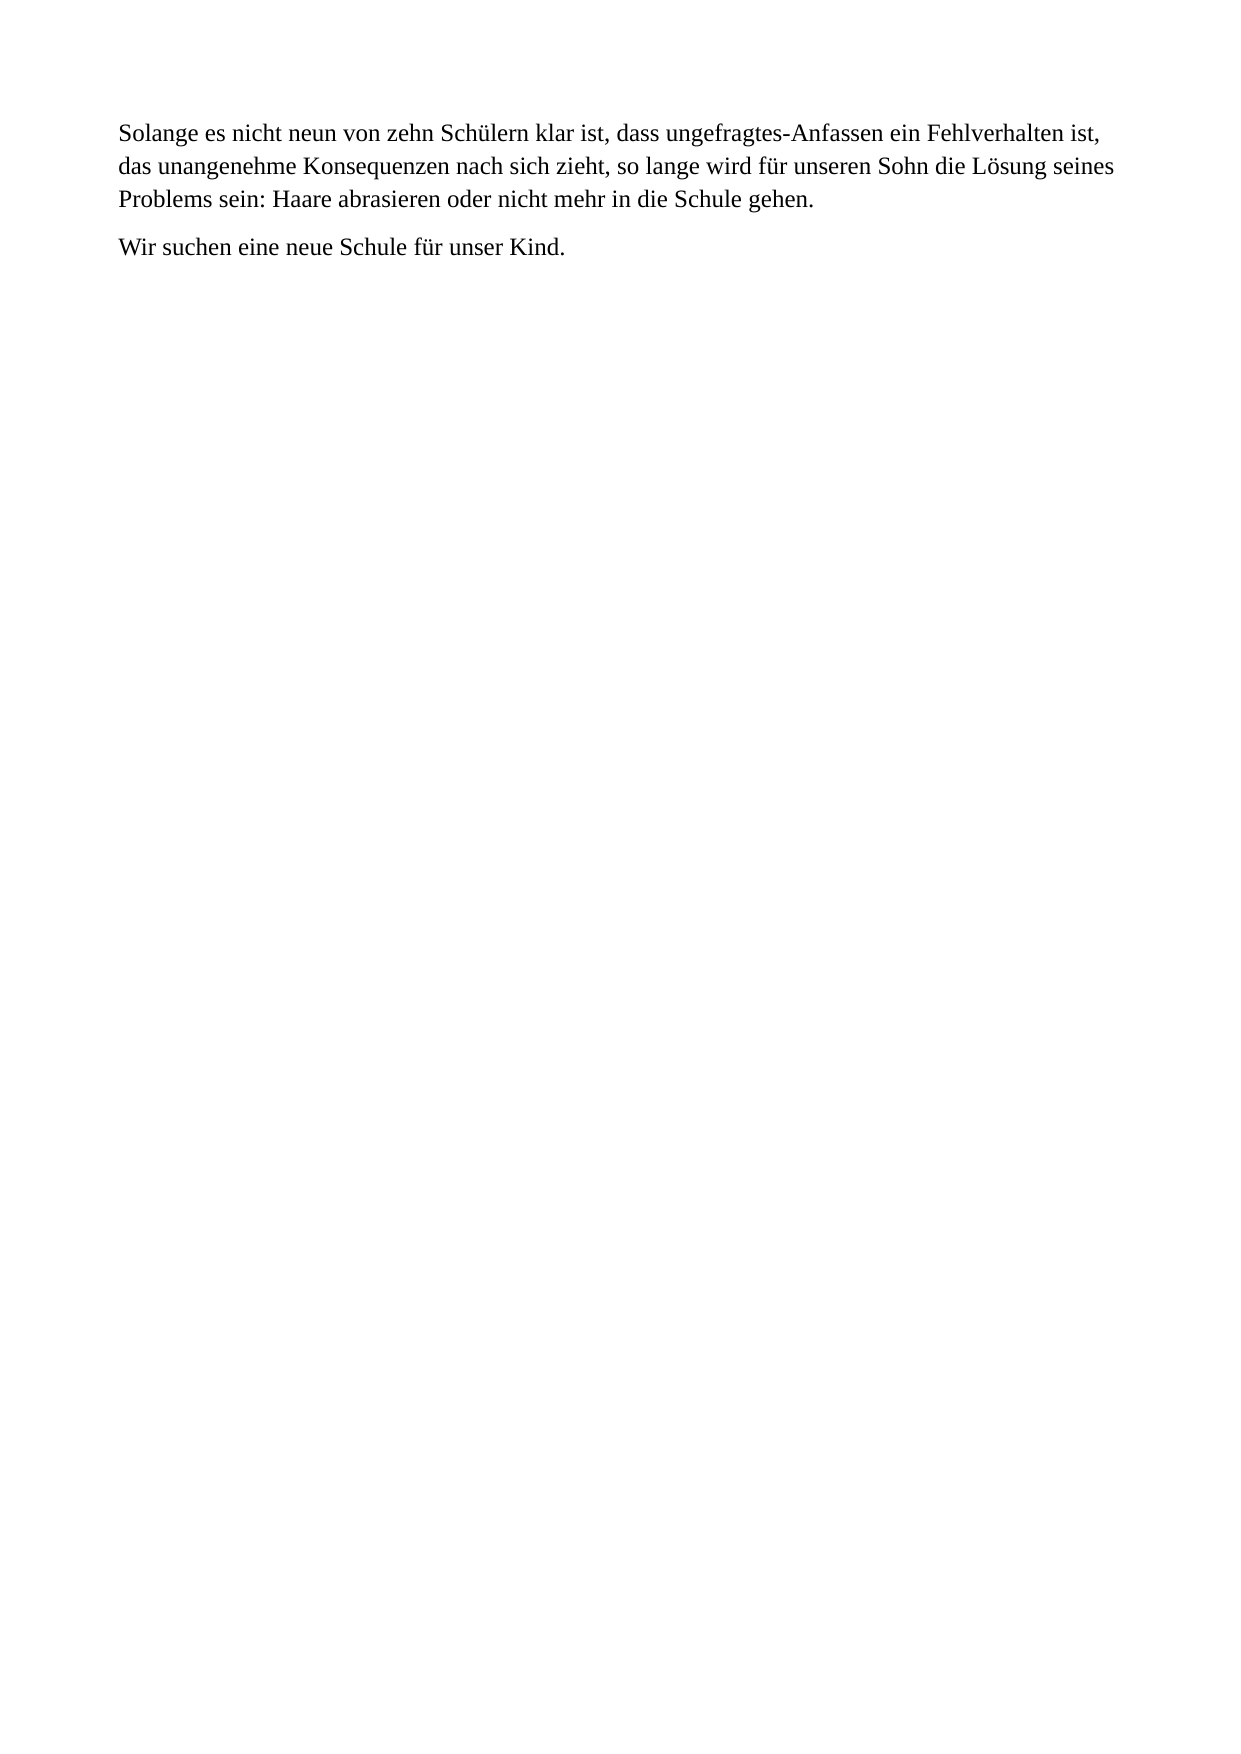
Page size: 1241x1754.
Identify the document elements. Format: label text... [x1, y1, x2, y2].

text Wir suchen eine neue Schule für unser Kind. [118, 232, 1122, 261]
text Solange es nicht neun von zehn Schülern klar ist, dass ungefragtes-Anfassen ein Fehlverhalten ist, das unangenehme Konsequenzen nach sich zieht, so lange wird für unseren Sohn die Lösung seines Problems sein: Haare abrasieren oder nicht mehr in die Schule gehen. [118, 118, 1122, 213]
